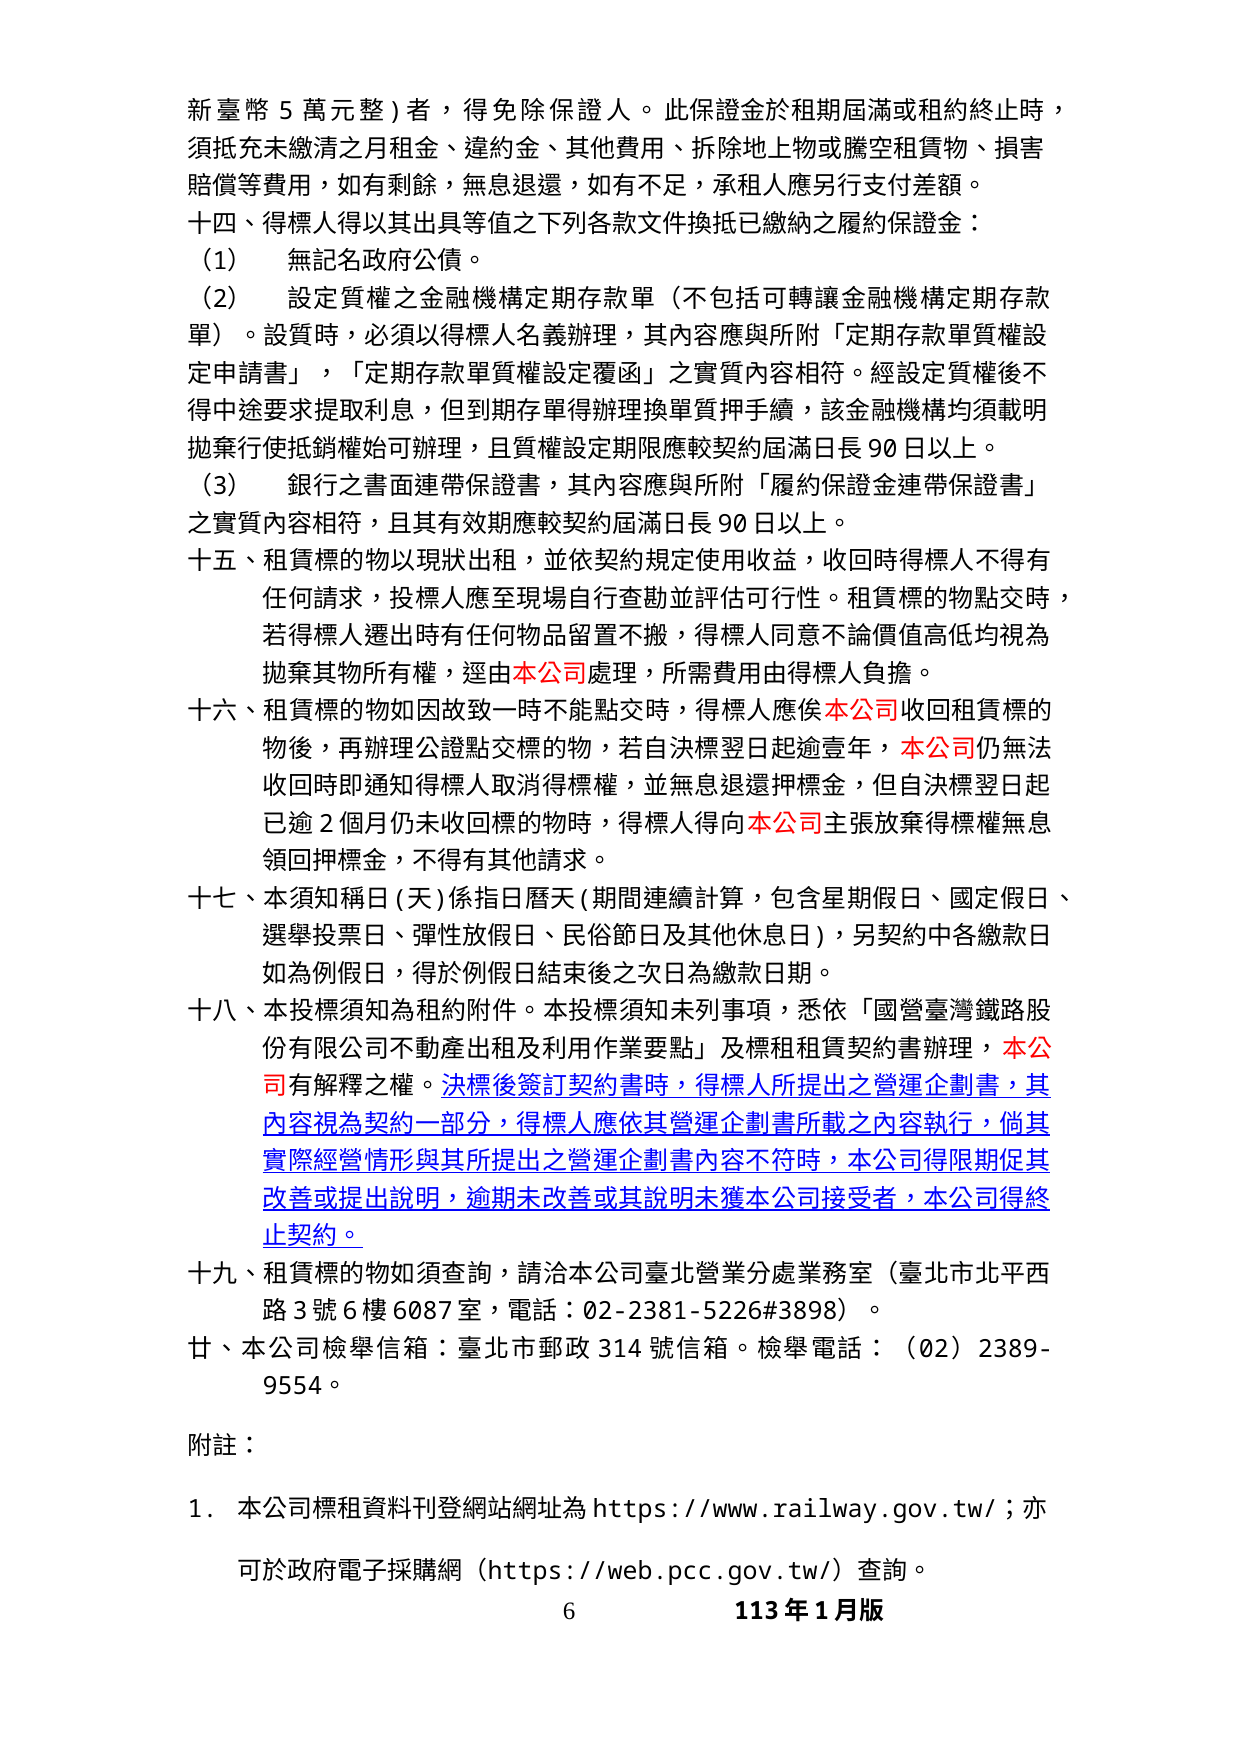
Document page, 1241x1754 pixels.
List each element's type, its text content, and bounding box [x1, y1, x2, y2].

text 十五、租賃標的物以現狀出租，並依契約規定使用收益，收回時得標人不得有任何請求，投標人應至現場自行查勘並評估可行性。租賃標的物點交時，若得標人遷出時有任何物品留置不搬，得標人同意不論價值高低均視為拋棄其物所有權，逕由本公司處理，所需費用由得標人負擔。 [187, 539, 1053, 689]
text 十九、租賃標的物如須查詢，請洽本公司臺北營業分處業務室（臺北市北平西路3號6樓6087室，電話：02-2381-5226#3898）。 [187, 1252, 1053, 1327]
list 銀行之書面連帶保證書，其內容應與所附「履約保證金連帶保證書」之實質內容相符，且其有效期應較契約屆滿日長90日以上。 [187, 464, 1051, 539]
text 廿、本公司檢舉信箱：臺北市郵政314號信箱。檢舉電話：（02）2389-9554。 [187, 1327, 1053, 1402]
list 設定質權之金融機構定期存款單（不包括可轉讓金融機構定期存款單）。設質時，必須以得標人名義辦理，其內容應與所附「定期存款單質權設定申請書」，「定期存款單質權設定覆函」之實質內容相符。經設定質權後不得中途要求提取利息，但到期存單得辦理換單質押手續，該金融機構均須載明拋棄行使抵銷權始可辦理，且質權設定期限應較契約屆滿日長90日以上。 [187, 277, 1051, 464]
text 十四、得標人得以其出具等值之下列各款文件換抵已繳納之履約保證金： [187, 202, 1053, 239]
list 本公司標租資料刊登網站網址為https://www.railway.gov.tw/；亦可於政府電子採購網（https://web.pcc.gov.tw/）查詢。 [187, 1464, 1053, 1589]
list 無記名政府公債。 [187, 239, 1051, 277]
list 得標人另於簽約前，提供與履約保證金同額之保證金(不得低於新臺幣5萬元整)者，得免除保證人。此保證金於租期屆滿或租約終止時，須抵充未繳清之月租金、違約金、其他費用、拆除地上物或騰空租賃物、損害賠償等費用，如有剩餘，無息退還，如有不足，承租人應另行支付差額。 [187, 89, 1047, 202]
text 十六、租賃標的物如因故致一時不能點交時，得標人應俟本公司收回租賃標的物後，再辦理公證點交標的物，若自決標翌日起逾壹年，本公司仍無法收回時即通知得標人取消得標權，並無息退還押標金，但自決標翌日起已逾2個月仍未收回標的物時，得標人得向本公司主張放棄得標權無息領回押標金，不得有其他請求。 [187, 689, 1053, 877]
text 十七、本須知稱日(天)係指日曆天(期間連續計算，包含星期假日、國定假日、選舉投票日、彈性放假日、民俗節日及其他休息日)，另契約中各繳款日如為例假日，得於例假日結束後之次日為繳款日期。 [187, 877, 1053, 989]
text 附註： [187, 1402, 1053, 1464]
text 十八、本投標須知為租約附件。本投標須知未列事項，悉依「國營臺灣鐵路股份有限公司不動產出租及利用作業要點」及標租租賃契約書辦理，本公司有解釋之權。決標後簽訂契約書時，得標人所提出之營運企劃書，其內容視為契約一部分，得標人應依其營運企劃書所載之內容執行，倘其實際經營情形與其所提出之營運企劃書內容不符時，本公司得限期促其改善或提出說明，逾期未改善或其說明未獲本公司接受者，本公司得終止契約。 [187, 989, 1053, 1252]
